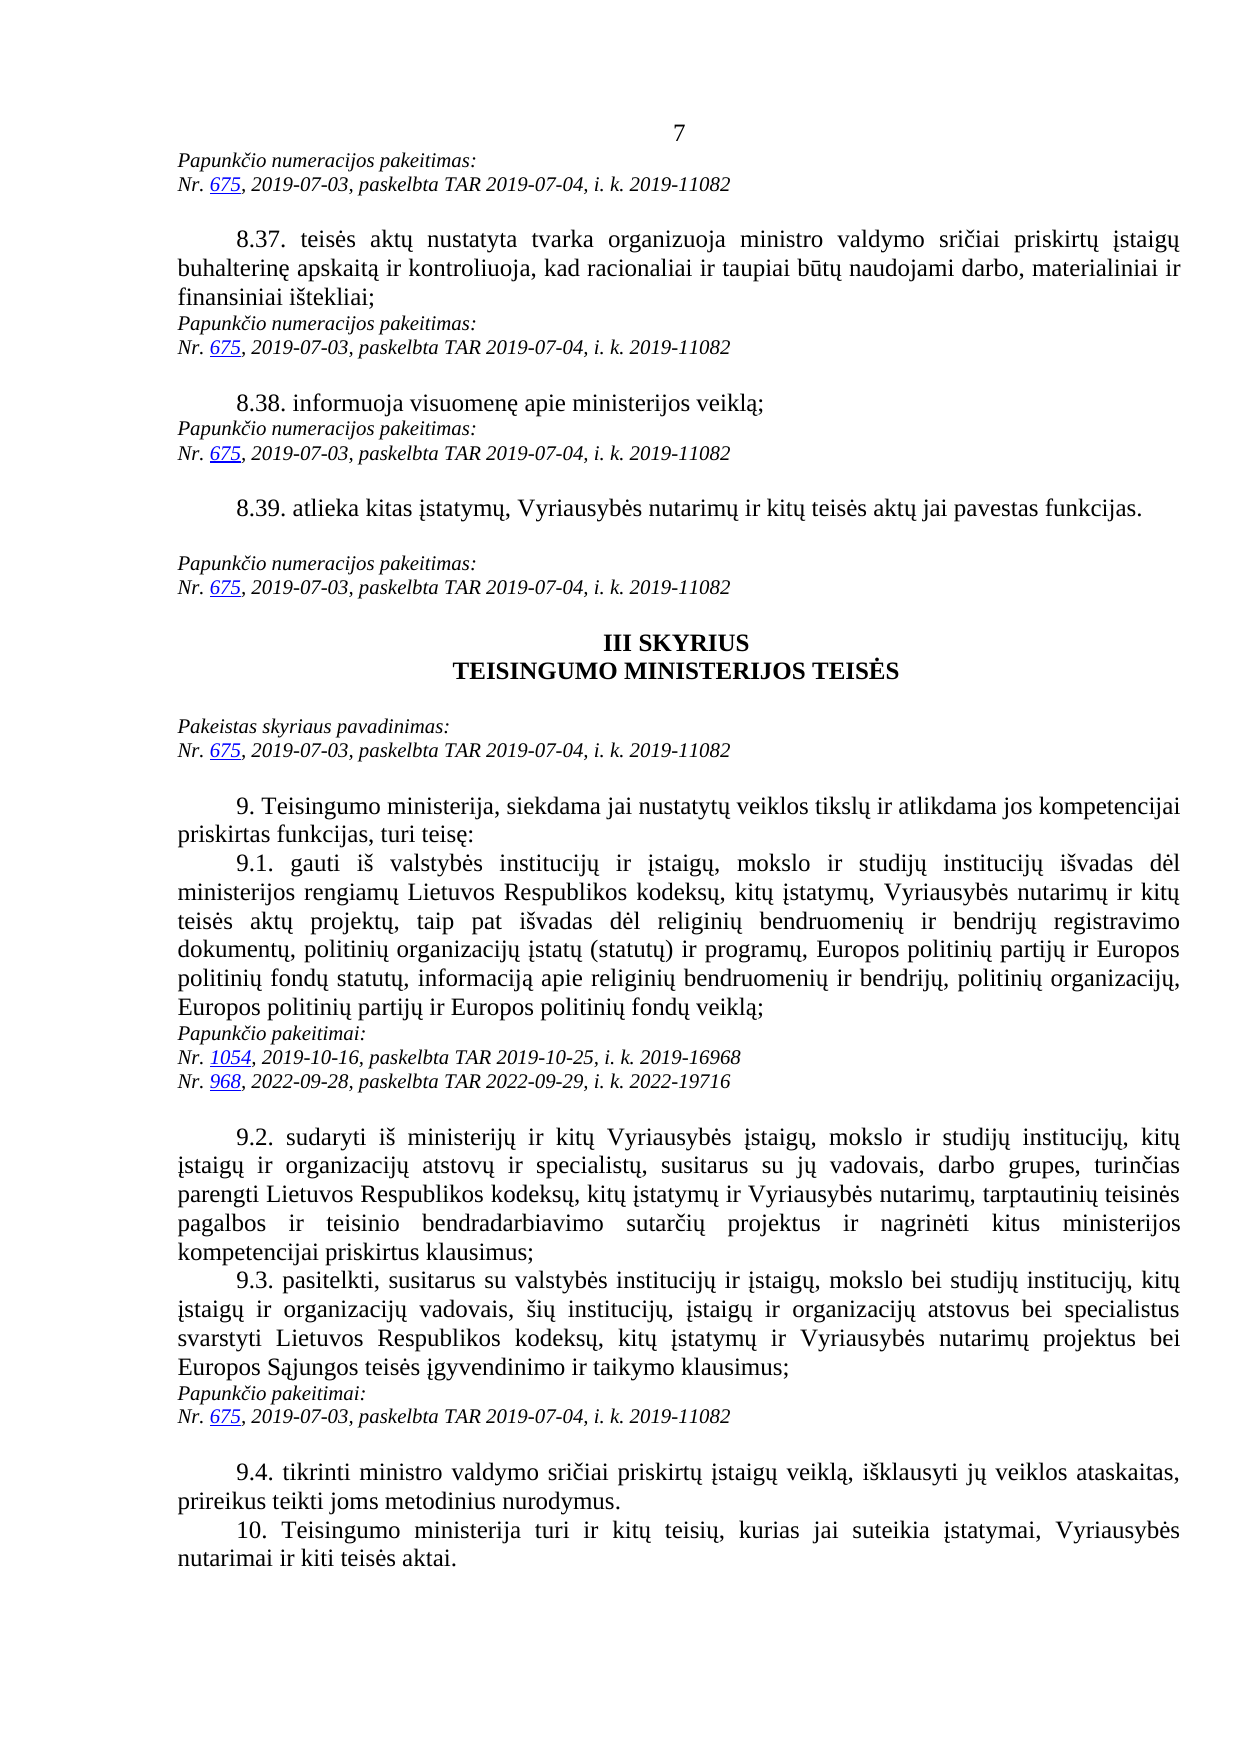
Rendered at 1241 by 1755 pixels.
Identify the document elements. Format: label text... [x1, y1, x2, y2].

text III SKYRIUS TEISINGUMO MINISTERIJOS TEISĖS [177, 628, 1181, 685]
text Papunkčio numeracijos pakeitimas: [177, 551, 1181, 575]
text 8.38. informuoja visuomenę apie ministerijos veiklą; [177, 388, 1181, 416]
text 8.37. teisės aktų nustatyta tvarka organizuoja ministro valdymo sričiai priskirtų įstaigų buhalterinę apskaitą ir kontroliuoja, kad racionaliai ir taupiai būtų naudojami darbo, materialiniai ir finansiniai ištekliai; [177, 224, 1181, 311]
text Nr. 675, 2019-07-03, paskelbta TAR 2019-07-04, i. k. 2019-11082 [177, 1404, 1181, 1428]
text Papunkčio numeracijos pakeitimas: [177, 416, 1181, 440]
text Nr. 675, 2019-07-03, paskelbta TAR 2019-07-04, i. k. 2019-11082 [177, 335, 1181, 359]
text 10. Teisingumo ministerija turi ir kitų teisių, kurias jai suteikia įstatymai, Vyriausybės nutarimai ir kiti teisės aktai. [177, 1515, 1181, 1572]
text 8.39. atlieka kitas įstatymų, Vyriausybės nutarimų ir kitų teisės aktų jai pavestas funkcijas. [177, 493, 1181, 522]
text 9.4. tikrinti ministro valdymo sričiai priskirtų įstaigų veiklą, išklausyti jų veiklos ataskaitas, prireikus teikti joms metodinius nurodymus. [177, 1457, 1181, 1515]
text 9. Teisingumo ministerija, siekdama jai nustatytų veiklos tikslų ir atlikdama jos kompetencijai priskirtas funkcijas, turi teisę: [177, 791, 1181, 848]
text Papunkčio pakeitimai: [177, 1021, 1181, 1045]
text Nr. 675, 2019-07-03, paskelbta TAR 2019-07-04, i. k. 2019-11082 [177, 738, 1181, 762]
text 9.2. sudaryti iš ministerijų ir kitų Vyriausybės įstaigų, mokslo ir studijų institucijų, kitų įstaigų ir organizacijų atstovų ir specialistų, susitarus su jų vadovais, darbo grupes, turinčias parengti Lietuvos Respublikos kodeksų, kitų įstatymų ir Vyriausybės nutarimų, tarptautinių teisinės pagalbos ir teisinio bendradarbiavimo sutarčių projektus ir nagrinėti kitus ministerijos kompetencijai priskirtus klausimus; [177, 1122, 1181, 1265]
text Pakeistas skyriaus pavadinimas: [177, 714, 1181, 738]
text Papunkčio pakeitimai: [177, 1380, 1181, 1404]
text Nr. 675, 2019-07-03, paskelbta TAR 2019-07-04, i. k. 2019-11082 [177, 440, 1181, 464]
text Nr. 968, 2022-09-28, paskelbta TAR 2022-09-29, i. k. 2022-19716 [177, 1069, 1181, 1093]
text Nr. 675, 2019-07-03, paskelbta TAR 2019-07-04, i. k. 2019-11082 [177, 575, 1181, 599]
text 9.3. pasitelkti, susitarus su valstybės institucijų ir įstaigų, mokslo bei studijų institucijų, kitų įstaigų ir organizacijų vadovais, šių institucijų, įstaigų ir organizacijų atstovus bei specialistus svarstyti Lietuvos Respublikos kodeksų, kitų įstatymų ir Vyriausybės nutarimų projektus bei Europos Sąjungos teisės įgyvendinimo ir taikymo klausimus; [177, 1265, 1181, 1380]
text 9.1. gauti iš valstybės institucijų ir įstaigų, mokslo ir studijų institucijų išvadas dėl ministerijos rengiamų Lietuvos Respublikos kodeksų, kitų įstatymų, Vyriausybės nutarimų ir kitų teisės aktų projektų, taip pat išvadas dėl religinių bendruomenių ir bendrijų registravimo dokumentų, politinių organizacijų įstatų (statutų) ir programų, Europos politinių partijų ir Europos politinių fondų statutų, informaciją apie religinių bendruomenių ir bendrijų, politinių organizacijų, Europos politinių partijų ir Europos politinių fondų veiklą; [177, 848, 1181, 1021]
text Nr. 675, 2019-07-03, paskelbta TAR 2019-07-04, i. k. 2019-11082 [177, 172, 1181, 196]
text Papunkčio numeracijos pakeitimas: [177, 311, 1181, 335]
text Nr. 1054, 2019-10-16, paskelbta TAR 2019-10-25, i. k. 2019-16968 [177, 1045, 1181, 1069]
text Papunkčio numeracijos pakeitimas: [177, 148, 1181, 172]
